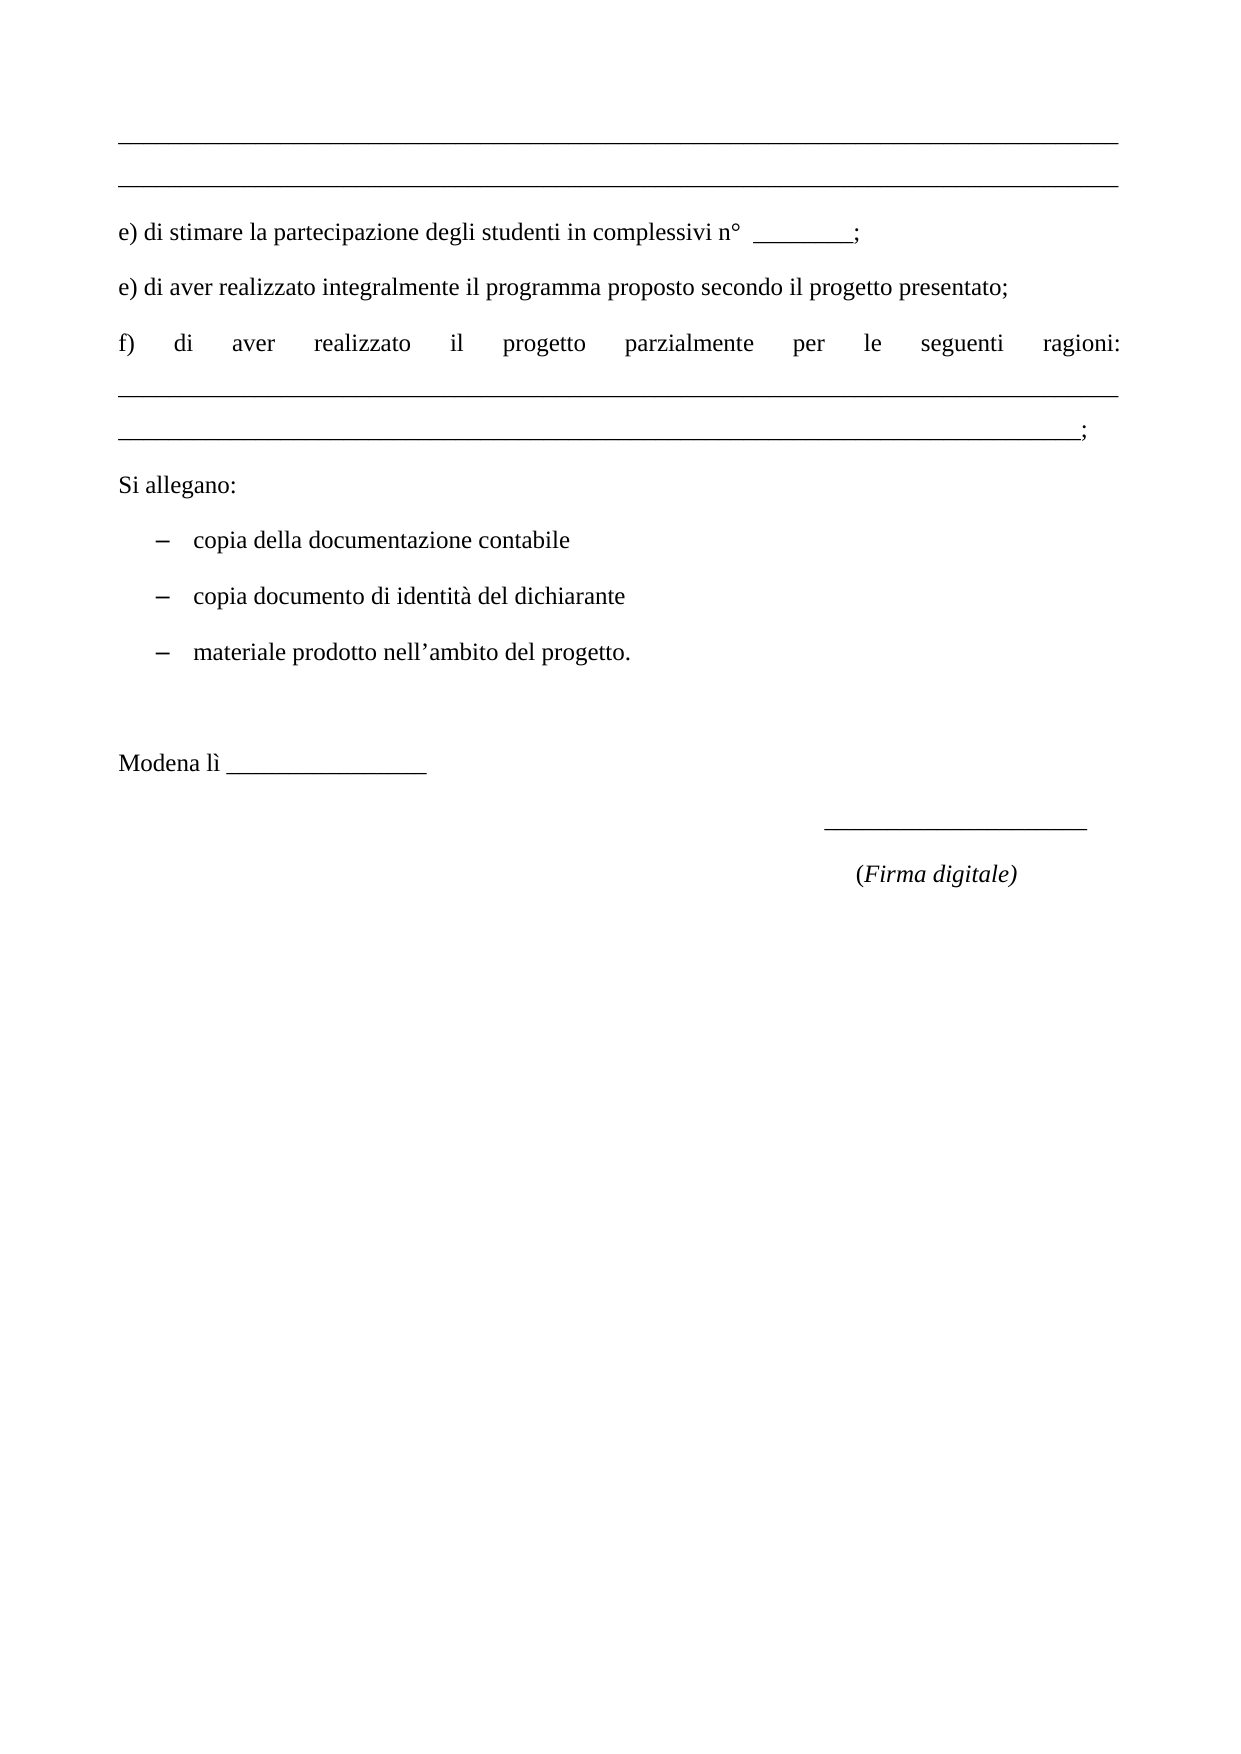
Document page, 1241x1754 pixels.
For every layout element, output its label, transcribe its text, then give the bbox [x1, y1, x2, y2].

text ________________________________________________________________________________________________________________________________________________________________ [118, 118, 1122, 190]
text (Firma digitale) [118, 859, 1122, 888]
list copia della documentazione contabile [156, 526, 1122, 554]
text e) di stimare la partecipazione degli studenti in complessivi n° ________; [118, 217, 1122, 246]
text _____________________ [118, 804, 1122, 832]
list copia documento di identità del dichiarante [156, 581, 1122, 610]
text f) di aver realizzato il progetto parzialmente per le seguenti ragioni: _____________________________________________________________________________________________________________________________________________________________; [118, 328, 1122, 443]
text Si allegano: [118, 470, 1122, 499]
text Modena lì ________________ [118, 748, 1122, 777]
list materiale prodotto nell’ambito del progetto. [156, 637, 1122, 666]
text e) di aver realizzato integralmente il programma proposto secondo il progetto presentato; [118, 272, 1122, 301]
